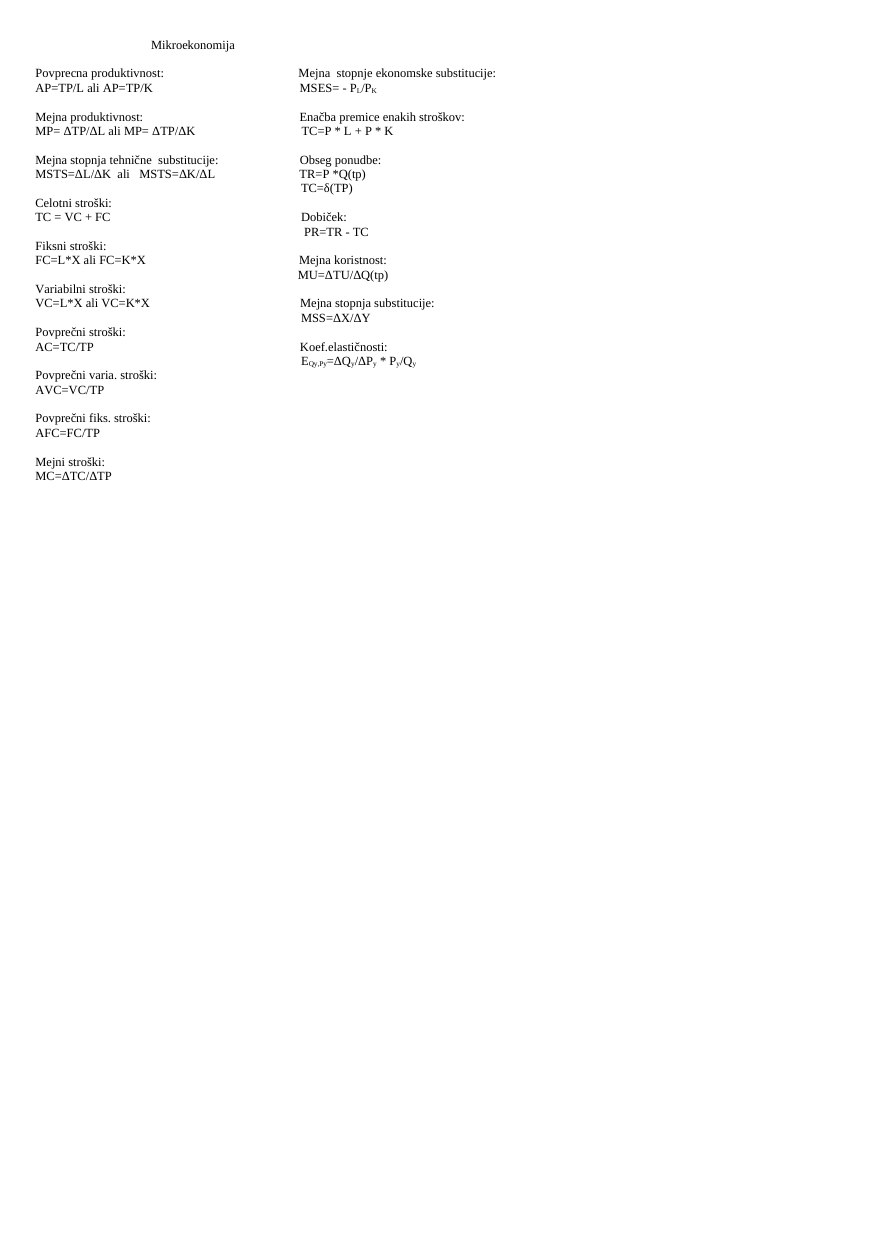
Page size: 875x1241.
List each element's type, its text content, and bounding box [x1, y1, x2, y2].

text Povprecna produktivnost: Mejna stopnje ekonomske substitucije: [35, 66, 841, 81]
text EQy,Py=ΔQy/ΔPy * Py/Qy [35, 354, 841, 368]
text PR=TR - TC [35, 224, 841, 239]
text MC=ΔTC/ΔTP [35, 469, 841, 483]
text MU=ΔTU/ΔQ(tp) [35, 267, 841, 282]
text FC=L*X ali FC=K*X Mejna koristnost: [35, 253, 841, 267]
text Mikroekonomija [148, 37, 841, 52]
text AVC=VC/TP [35, 382, 841, 397]
text VC=L*X ali VC=K*X Mejna stopnja substitucije: [35, 296, 841, 311]
text Mejna stopnja tehnične substitucije: Obseg ponudbe: [35, 152, 841, 167]
text Povprečni fiks. stroški: [35, 411, 841, 426]
text TC = VC + FC Dobiček: [35, 210, 841, 224]
text Mejna produktivnost: Enačba premice enakih stroškov: [35, 109, 841, 124]
text MP= ΔTP/ΔL ali MP= ΔTP/ΔK TC=P * L + P * K [35, 124, 841, 138]
text Povprečni varia. stroški: [35, 368, 841, 382]
text AP=TP/L ali AP=TP/K MSES= - PL/PK [35, 81, 841, 95]
text Celotni stroški: [35, 196, 841, 210]
text AC=TC/TP Koef.elastičnosti: [35, 339, 841, 354]
text Mejni stroški: [35, 454, 841, 469]
text AFC=FC/TP [35, 426, 841, 440]
text MSS=ΔX/ΔY [35, 311, 841, 325]
text TC=δ(TP) [35, 181, 841, 196]
text Povprečni stroški: [35, 325, 841, 339]
text MSTS=ΔL/ΔK ali MSTS=ΔK/ΔL TR=P *Q(tp) [35, 167, 841, 181]
text Fiksni stroški: [35, 239, 841, 253]
text Variabilni stroški: [35, 282, 841, 296]
